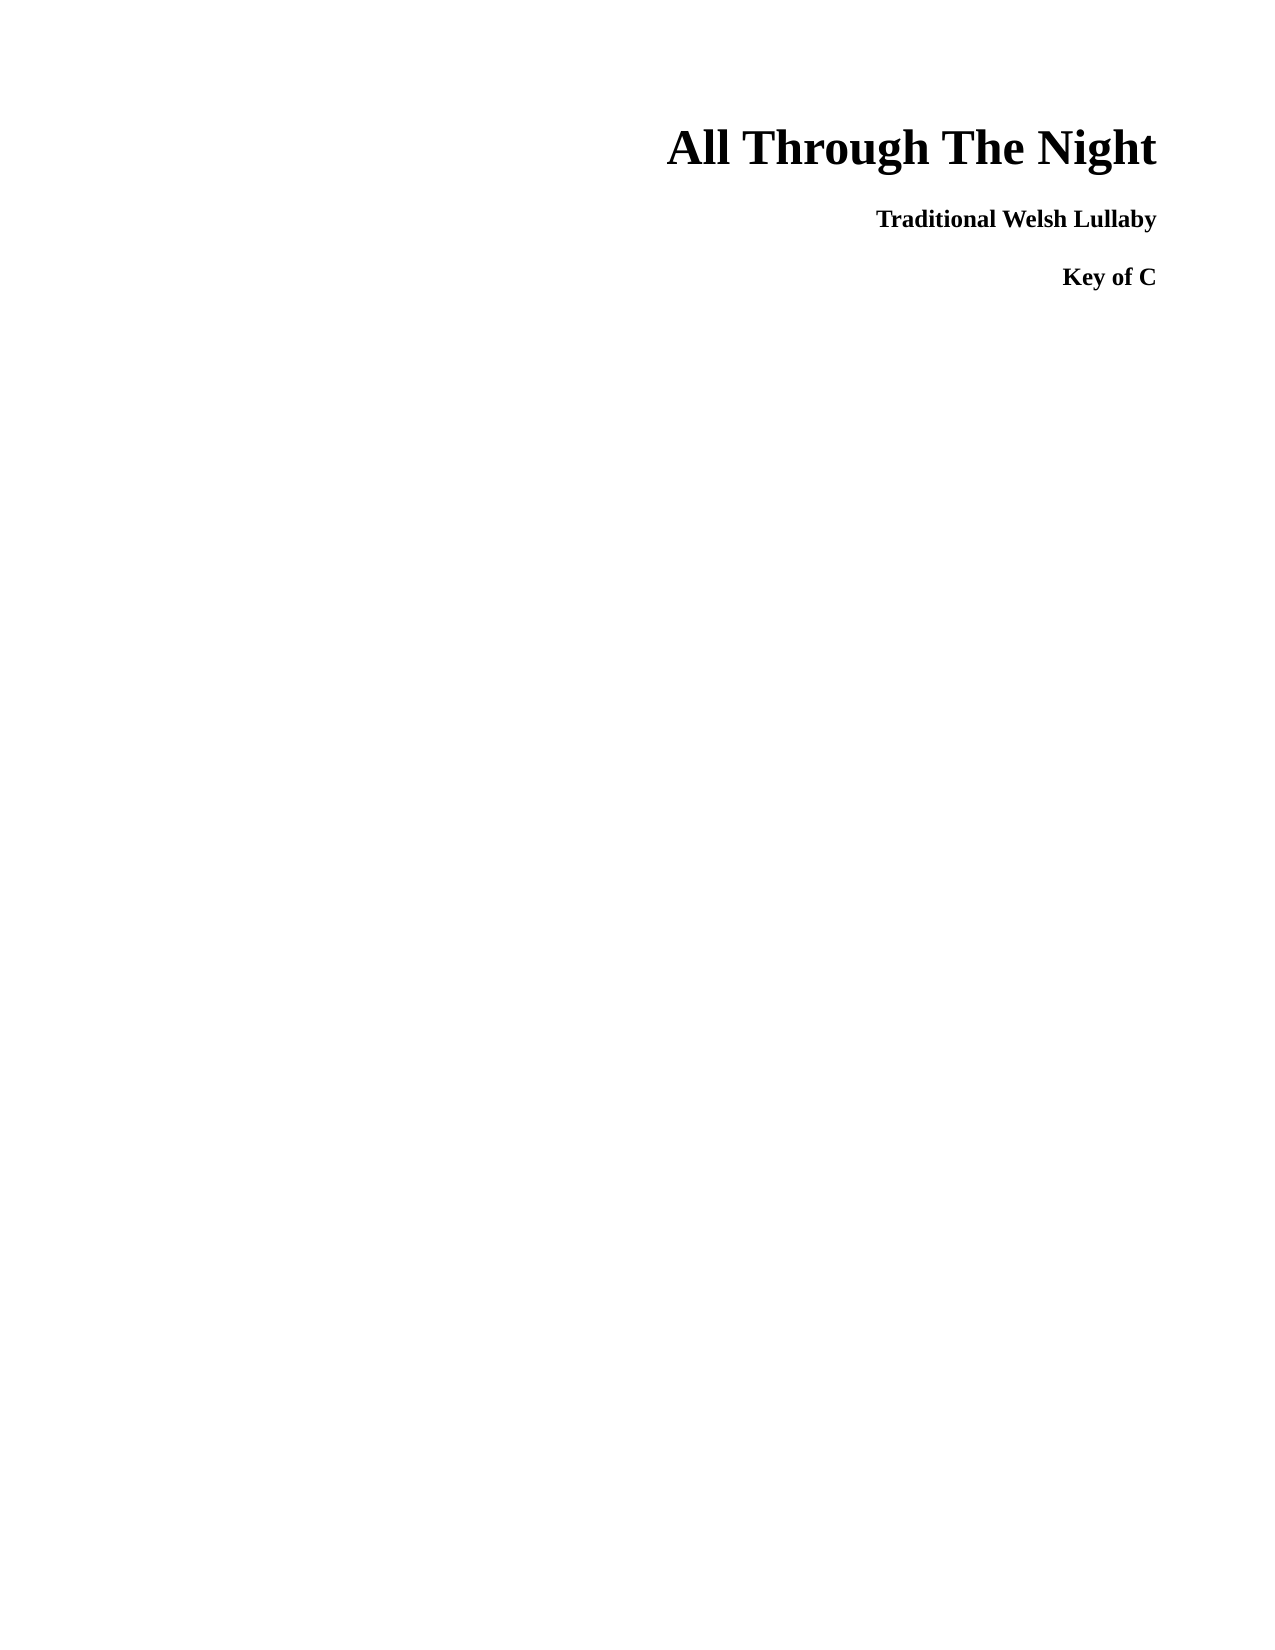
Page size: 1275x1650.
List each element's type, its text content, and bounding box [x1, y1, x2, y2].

text Traditional Welsh Lullaby [118, 204, 1157, 233]
text All Through The Night [118, 118, 1157, 176]
text Key of C [118, 262, 1157, 291]
